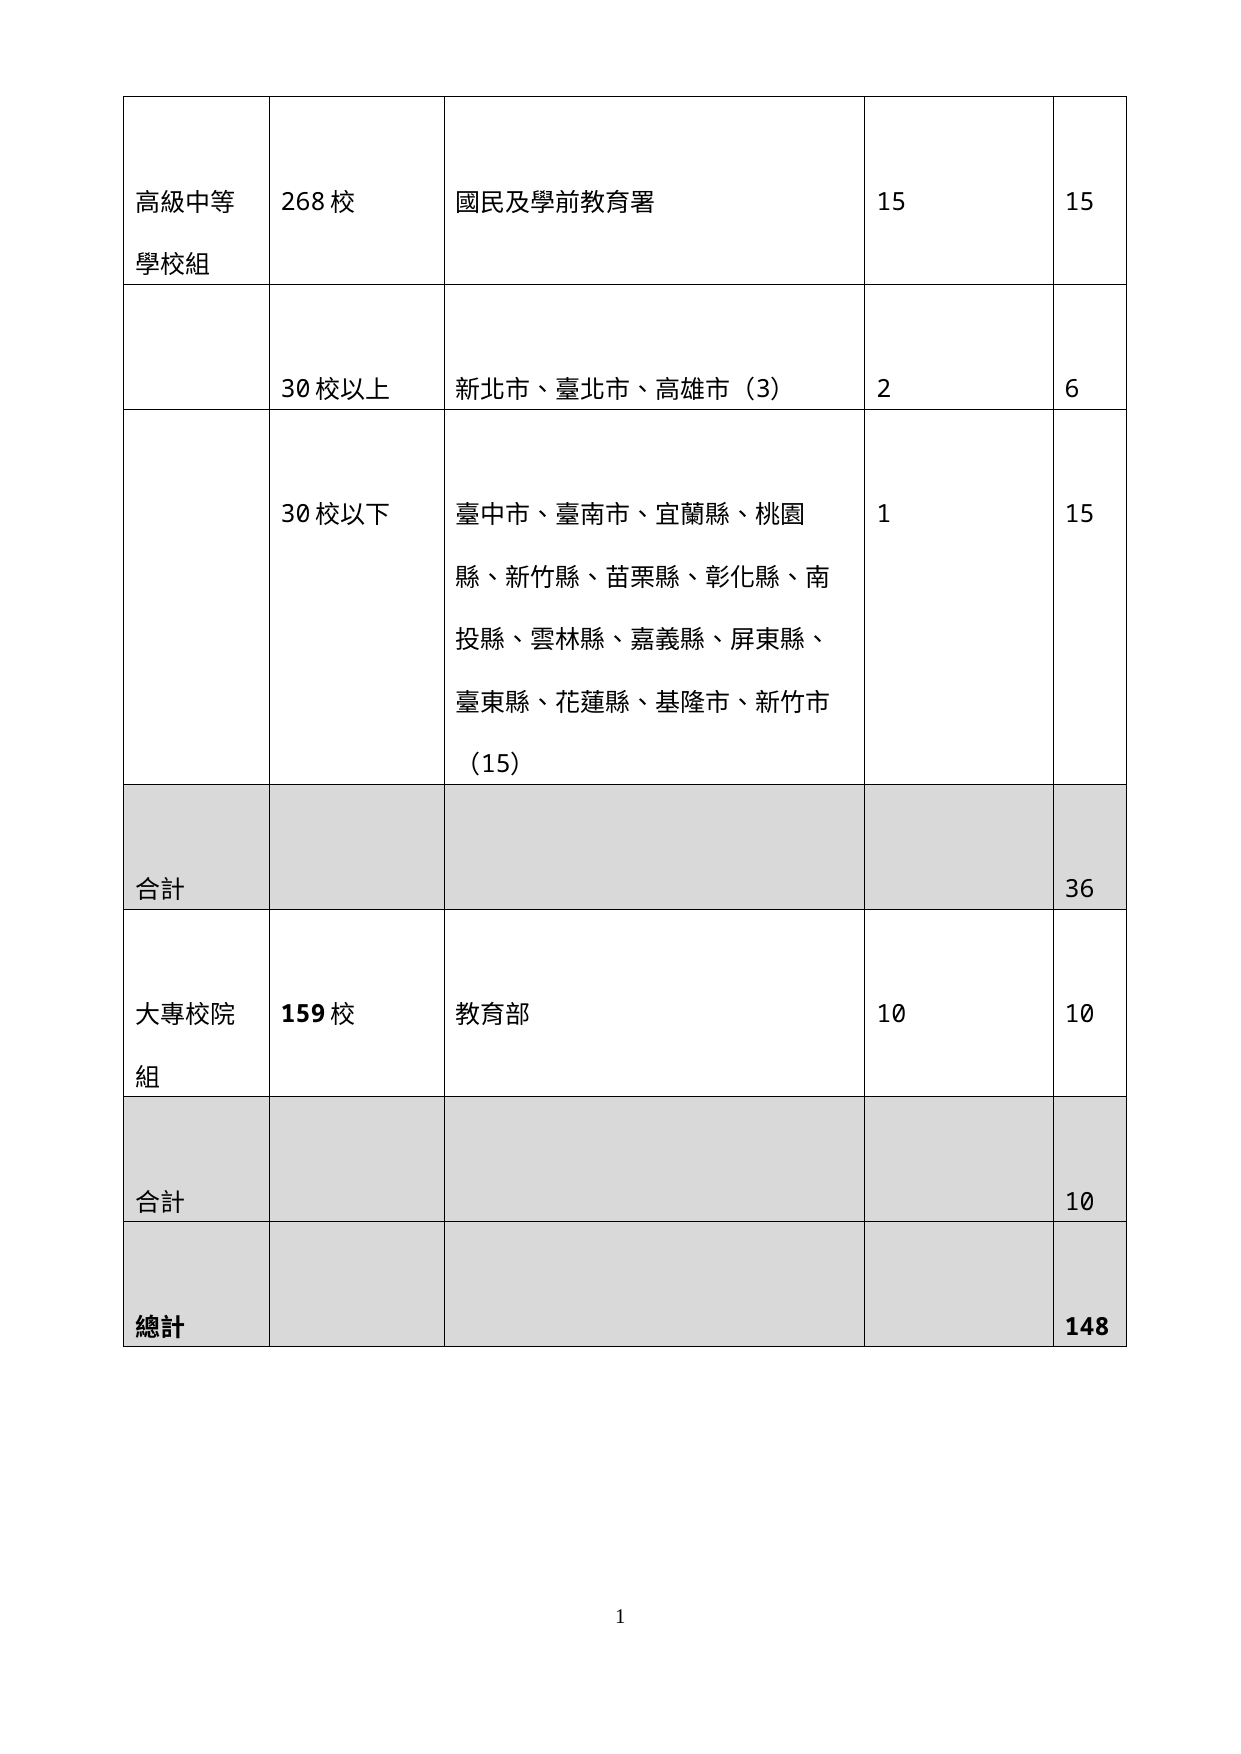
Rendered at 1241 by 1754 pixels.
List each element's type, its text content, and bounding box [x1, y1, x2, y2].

table_cell 6 [1054, 285, 1126, 409]
table_cell 10 [1054, 910, 1126, 1096]
table_cell 臺中市、臺南市、宜蘭縣、桃園縣、新竹縣、苗栗縣、彰化縣、南投縣、雲林縣、嘉義縣、屏東縣、臺東縣、花蓮縣、基隆市、新竹市（15） [445, 410, 864, 784]
table_cell 1 [865, 410, 1053, 784]
table_cell [445, 1097, 864, 1221]
table_cell 10 [865, 910, 1053, 1096]
table_cell 合計 [124, 1097, 269, 1221]
table_cell [445, 1222, 864, 1346]
table_cell 2 [865, 285, 1053, 409]
table_cell [124, 410, 269, 784]
table_cell 30校以下 [270, 410, 444, 784]
table_cell 大專校院組 [124, 910, 269, 1096]
table_cell 高級中等學校組 [124, 97, 269, 284]
table_cell 合計 [124, 785, 269, 909]
table_cell [865, 785, 1053, 909]
table_cell [445, 785, 864, 909]
table_cell [270, 1097, 444, 1221]
table_cell [865, 1222, 1053, 1346]
table_cell 國民及學前教育署 [445, 97, 864, 284]
table_cell 教育部 [445, 910, 864, 1096]
table_cell [124, 285, 269, 409]
table_cell 10 [1054, 1097, 1126, 1221]
table_cell 159校 [270, 910, 444, 1096]
table_cell [270, 1222, 444, 1346]
table_cell 36 [1054, 785, 1126, 909]
table_cell 新北市、臺北市、高雄市（3） [445, 285, 864, 409]
table_cell 15 [865, 97, 1053, 284]
table_cell 總計 [124, 1222, 269, 1346]
table_cell [270, 785, 444, 909]
table_cell 15 [1054, 97, 1126, 284]
table_cell 15 [1054, 410, 1126, 784]
table_cell [865, 1097, 1053, 1221]
table_cell 148 [1054, 1222, 1126, 1346]
table_cell 268校 [270, 97, 444, 284]
table_cell 30校以上 [270, 285, 444, 409]
